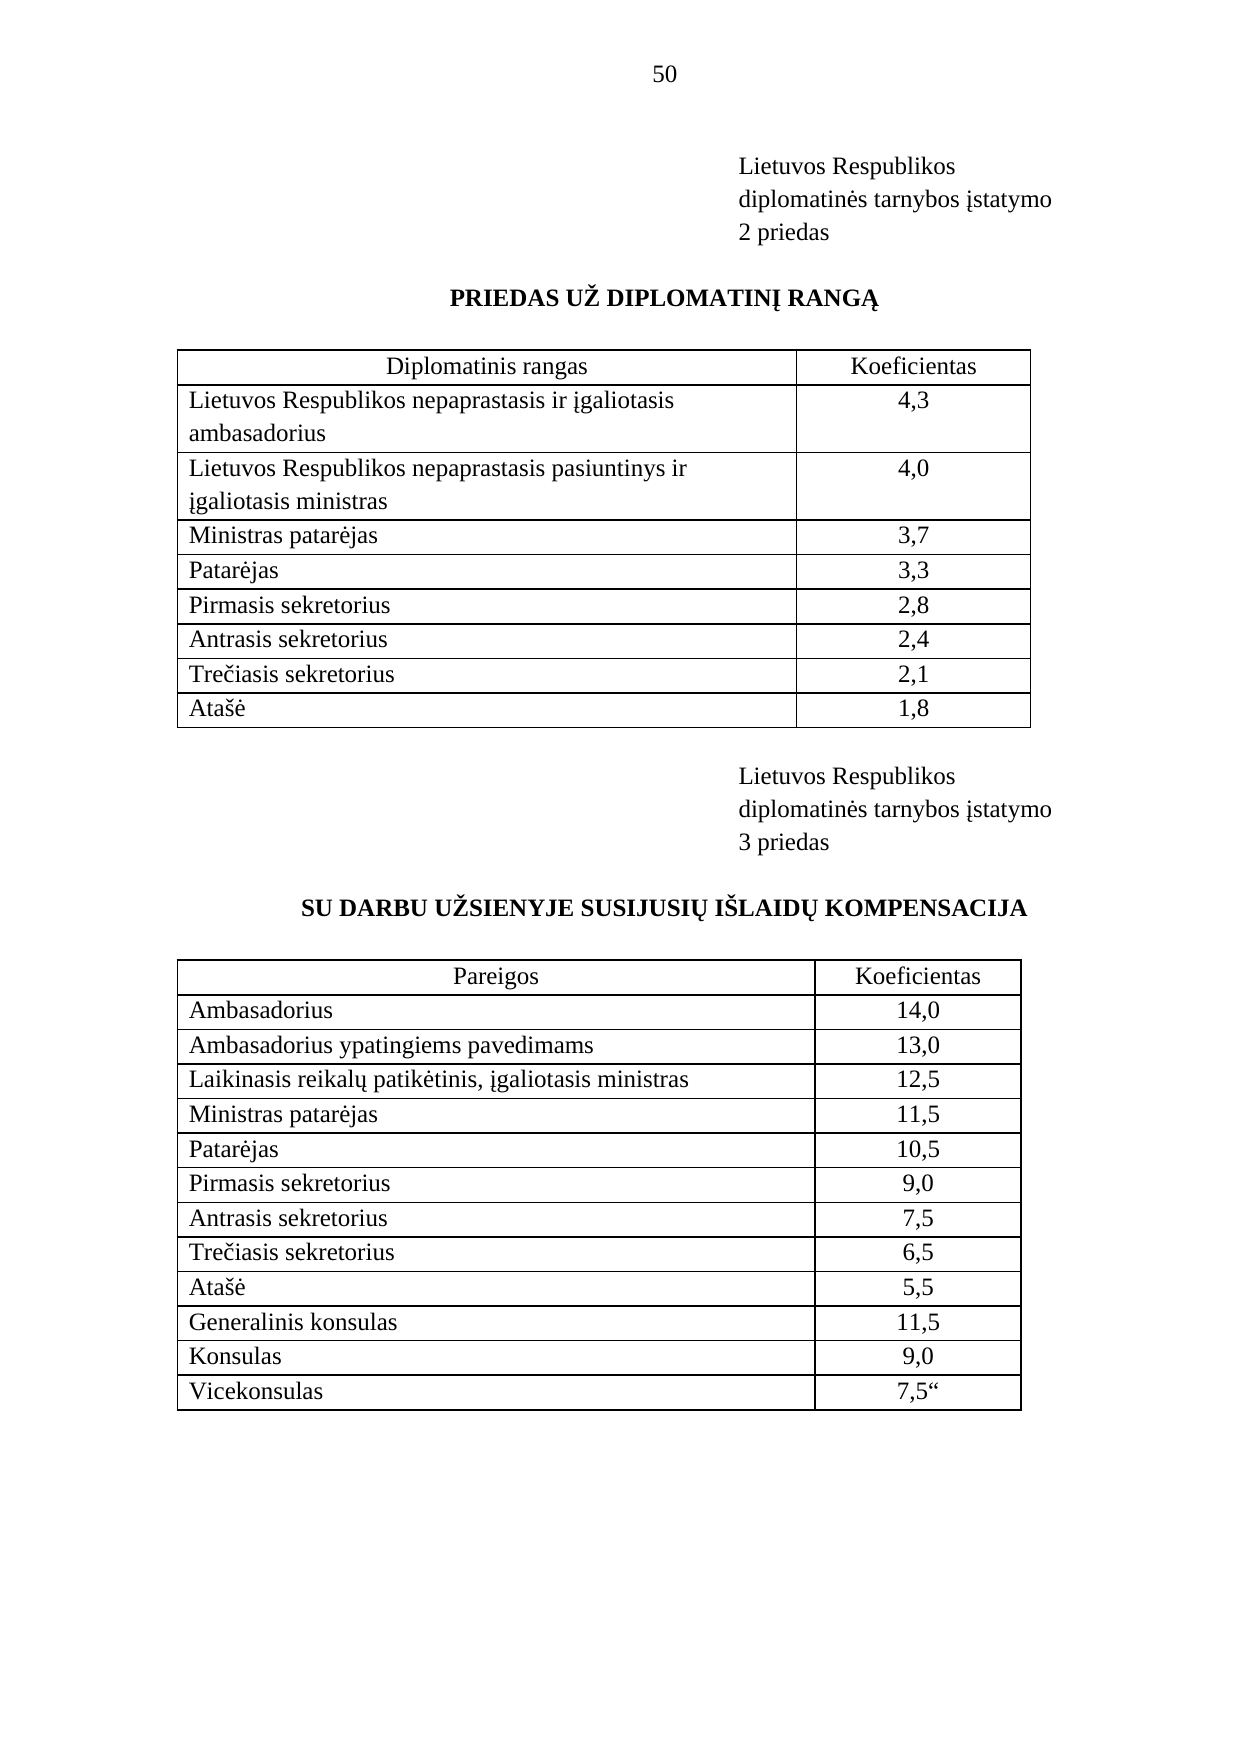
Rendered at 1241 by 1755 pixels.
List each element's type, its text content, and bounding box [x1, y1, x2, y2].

table_cell 11,5 [816, 1099, 1020, 1132]
table_cell Pirmasis sekretorius [178, 1168, 814, 1201]
text PRIEDAS UŽ DIPLOMATINĮ RANGĄ [177, 283, 1152, 312]
table_cell Pirmasis sekretorius [178, 590, 796, 623]
table_cell 3,7 [797, 521, 1030, 554]
table_cell 3,3 [797, 555, 1030, 588]
table_cell 7,5 [816, 1203, 1020, 1236]
table_cell Laikinasis reikalų patikėtinis, įgaliotasis ministras [178, 1065, 814, 1098]
table_cell 12,5 [816, 1065, 1020, 1098]
table_cell Antrasis sekretorius [178, 1203, 814, 1236]
table_cell 2,4 [797, 625, 1030, 657]
table_cell Antrasis sekretorius [178, 625, 796, 657]
table_cell 9,0 [816, 1341, 1020, 1374]
text 2 priedas [738, 217, 1152, 246]
text SU DARBU UŽSIENYJE SUSIJUSIŲ IŠLAIDŲ KOMPENSACIJA [177, 893, 1152, 922]
table_cell Vicekonsulas [178, 1376, 814, 1409]
table_cell Trečiasis sekretorius [178, 659, 796, 692]
table_cell 2,8 [797, 590, 1030, 623]
table_cell Patarėjas [178, 1134, 814, 1167]
text diplomatinės tarnybos įstatymo [738, 794, 1152, 823]
table_cell 1,8 [797, 694, 1030, 727]
table_cell 13,0 [816, 1030, 1020, 1063]
text Lietuvos Respublikos [738, 151, 1152, 180]
table_cell Lietuvos Respublikos nepaprastasis ir įgaliotasis ambasadorius [178, 386, 796, 451]
table_cell 2,1 [797, 659, 1030, 692]
text Lietuvos Respublikos [738, 761, 1152, 790]
table_cell Atašė [178, 1272, 814, 1305]
table_cell Ministras patarėjas [178, 1099, 814, 1132]
table_cell Generalinis konsulas [178, 1307, 814, 1340]
table_cell 4,3 [797, 386, 1030, 451]
table_cell 9,0 [816, 1168, 1020, 1201]
table_cell 10,5 [816, 1134, 1020, 1167]
table_cell 7,5“ [816, 1376, 1020, 1409]
table_header Koeficientas [816, 961, 1020, 994]
table_cell 4,0 [797, 453, 1030, 519]
table_cell Lietuvos Respublikos nepaprastasis pasiuntinys ir įgaliotasis ministras [178, 453, 796, 519]
table_cell Ambasadorius [178, 996, 814, 1028]
table_cell Ministras patarėjas [178, 521, 796, 554]
table_header Koeficientas [797, 351, 1030, 384]
table_header Pareigos [178, 961, 814, 994]
table_header Diplomatinis rangas [178, 351, 796, 384]
table_cell 6,5 [816, 1238, 1020, 1271]
table_cell Ambasadorius ypatingiems pavedimams [178, 1030, 814, 1063]
text 3 priedas [738, 827, 1152, 856]
table_cell 14,0 [816, 996, 1020, 1028]
table_cell Konsulas [178, 1341, 814, 1374]
table_cell 11,5 [816, 1307, 1020, 1340]
table_cell Atašė [178, 694, 796, 727]
table_cell 5,5 [816, 1272, 1020, 1305]
table_cell Trečiasis sekretorius [178, 1238, 814, 1271]
text diplomatinės tarnybos įstatymo [738, 184, 1152, 213]
table_cell Patarėjas [178, 555, 796, 588]
